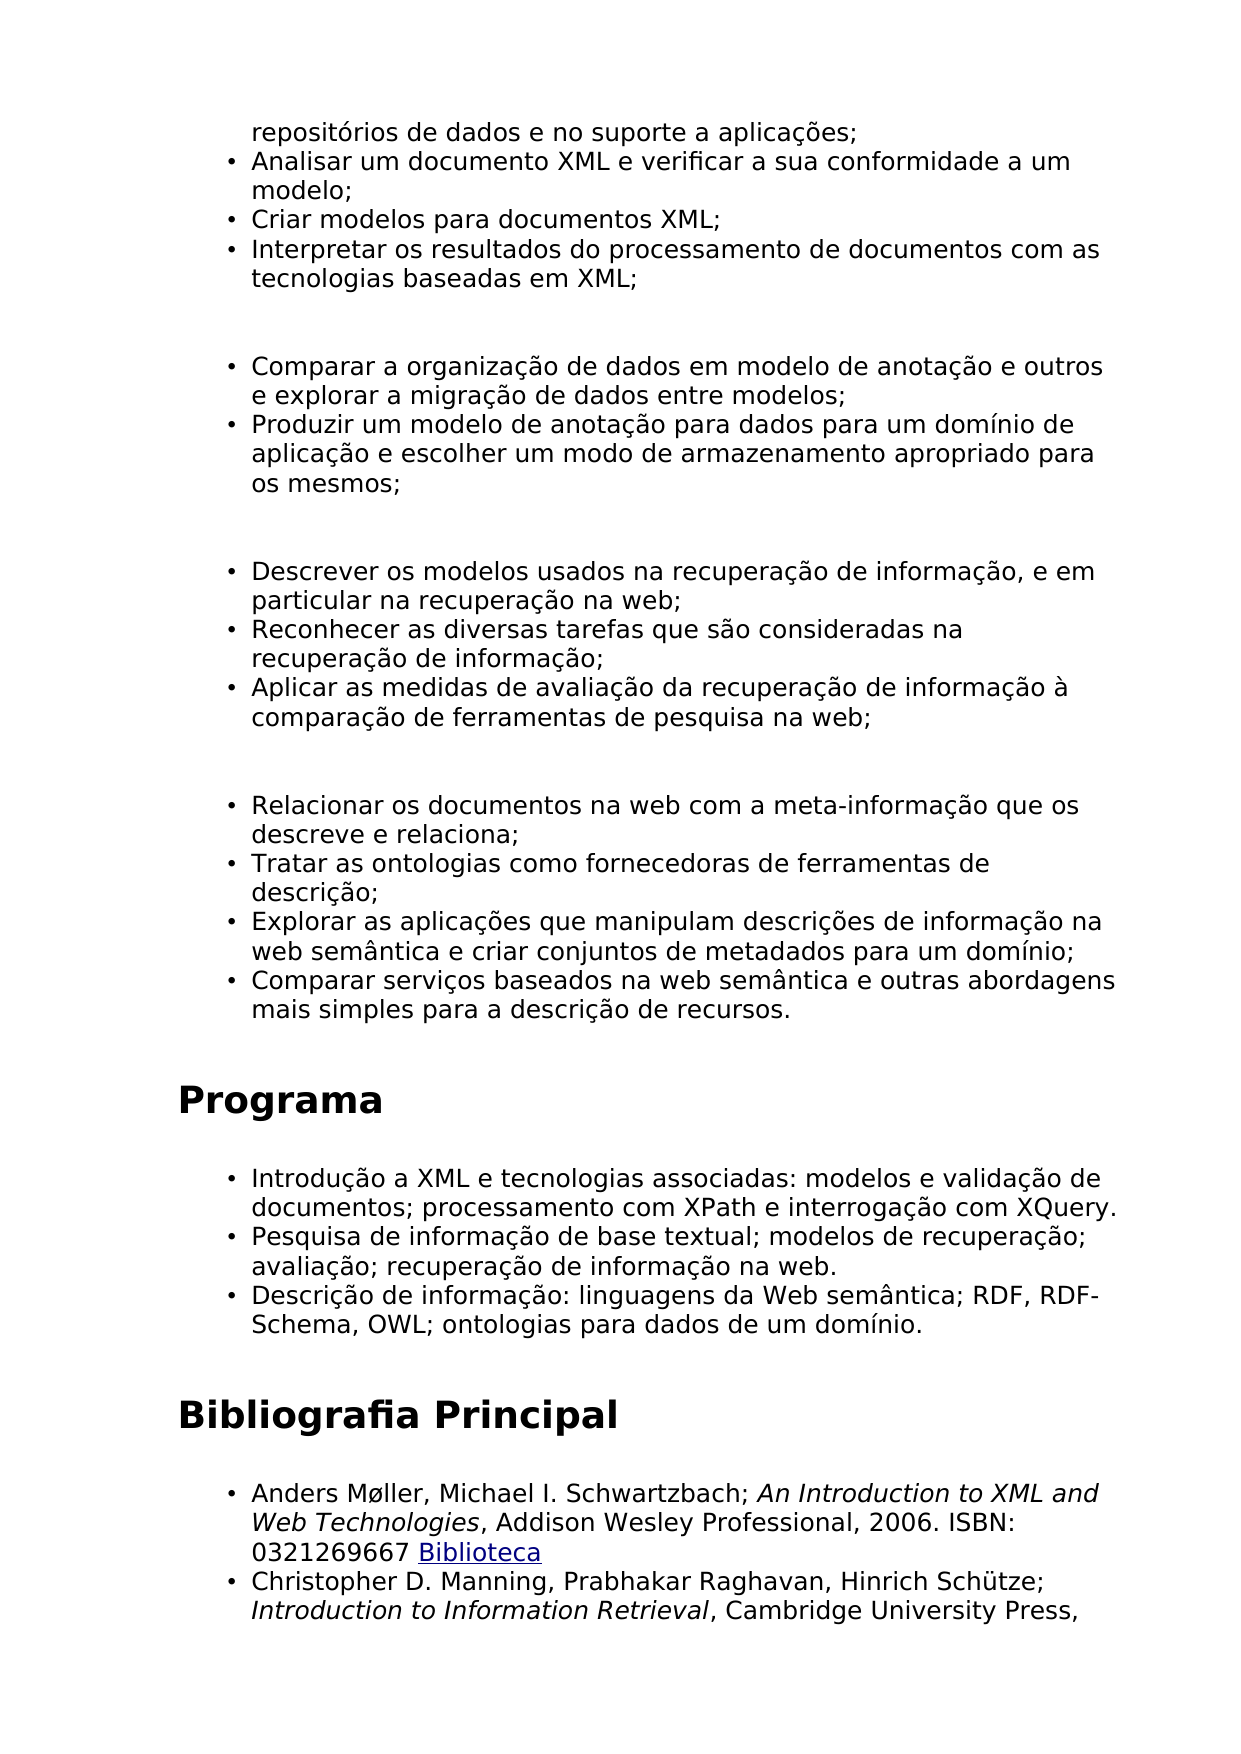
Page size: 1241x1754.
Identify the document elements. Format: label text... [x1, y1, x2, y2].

list Comparar a organização de dados em modelo de anotação e outros e explorar a migração de dados entre modelos; [236, 352, 1122, 410]
list Pesquisa de informação de base textual; modelos de recuperação; avaliação; recuperação de informação na web. [236, 1223, 1122, 1281]
list Tratar as ontologias como fornecedoras de ferramentas de descrição; [236, 849, 1122, 907]
list Produzir um modelo de anotação para dados para um domínio de aplicação e escolher um modo de armazenamento apropriado para os mesmos; [236, 410, 1122, 498]
list Criar modelos para documentos XML; [236, 206, 1122, 235]
list Explorar as aplicações que manipulam descrições de informação na web semântica e criar conjuntos de metadados para um domínio; [236, 907, 1122, 966]
list Descrever os modelos usados na recuperação de informação, e em particular na recuperação na web; [236, 557, 1122, 615]
list Comparar serviços baseados na web semântica e outras abordagens mais simples para a descrição de recursos. [236, 966, 1122, 1024]
subtitle Bibliografia Principal [177, 1394, 1122, 1437]
list Introdução a XML e tecnologias associadas: modelos e validação de documentos; processamento com XPath e interrogação com XQuery. [236, 1164, 1122, 1223]
list Interpretar os resultados do processamento de documentos com as tecnologias baseadas em XML; [236, 235, 1122, 293]
list repositórios de dados e no suporte a aplicações; [236, 118, 1122, 147]
list Anders Møller, Michael I. Schwartzbach; An Introduction to XML and Web Technologies, Addison Wesley Professional, 2006. ISBN: 0321269667 Biblioteca [236, 1479, 1122, 1567]
list Relacionar os documentos na web com a meta-informação que os descreve e relaciona; [236, 791, 1122, 849]
list Descrição de informação: linguagens da Web semântica; RDF, RDF-Schema, OWL; ontologias para dados de um domínio. [236, 1281, 1122, 1339]
subtitle Programa [177, 1079, 1122, 1122]
list Christopher D. Manning, Prabhakar Raghavan, Hinrich Schütze; Introduction to Information Retrieval, Cambridge University Press, [236, 1567, 1122, 1625]
list Reconhecer as diversas tarefas que são consideradas na recuperação de informação; [236, 615, 1122, 673]
list Aplicar as medidas de avaliação da recuperação de informação à comparação de ferramentas de pesquisa na web; [236, 673, 1122, 732]
list Analisar um documento XML e verificar a sua conformidade a um modelo; [236, 147, 1122, 206]
